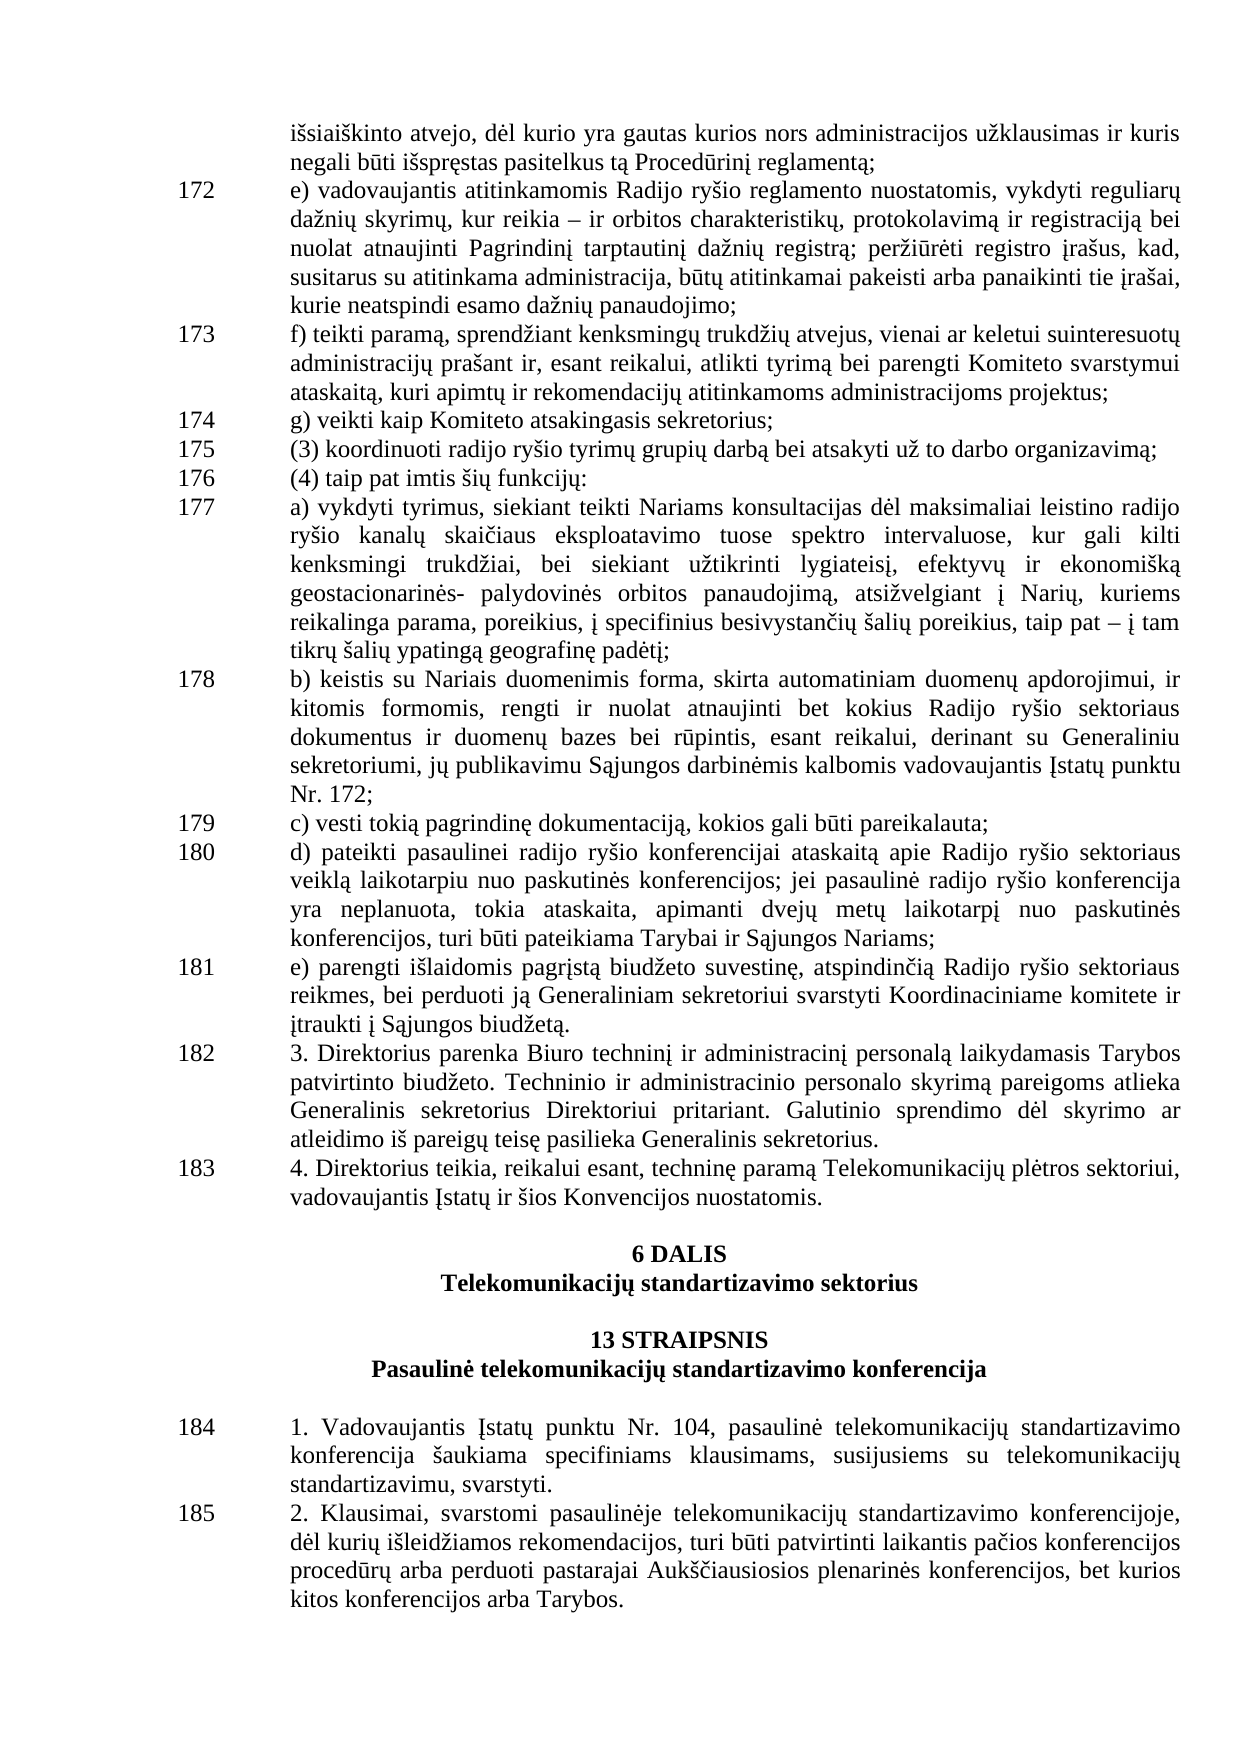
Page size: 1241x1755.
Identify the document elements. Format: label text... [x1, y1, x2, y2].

text 180 d) pateikti pasaulinei radijo ryšio konferencijai ataskaitą apie Radijo ryšio sektoriaus veiklą laikotarpiu nuo paskutinės konferencijos; jei pasaulinė radijo ryšio konferencija yra neplanuota, tokia ataskaita, apimanti dvejų metų laikotarpį nuo paskutinės konferencijos, turi būti pateikiama Tarybai ir Sąjungos Nariams; [177, 837, 1181, 952]
text 177 a) vykdyti tyrimus, siekiant teikti Nariams konsultacijas dėl maksimaliai leistino radijo ryšio kanalų skaičiaus eksploatavimo tuose spektro intervaluose, kur gali kilti kenksmingi trukdžiai, bei siekiant užtikrinti lygiateisį, efektyvų ir ekonomišką geostacionarinės- palydovinės orbitos panaudojimą, atsižvelgiant į Narių, kuriems reikalinga parama, poreikius, į specifinius besivystančių šalių poreikius, taip pat – į tam tikrų šalių ypatingą geografinę padėtį; [177, 492, 1181, 664]
text išsiaiškinto atvejo, dėl kurio yra gautas kurios nors administracijos užklausimas ir kuris negali būti išspręstas pasitelkus tą Procedūrinį reglamentą; [177, 118, 1181, 176]
text Telekomunikacijų standartizavimo sektorius [177, 1268, 1181, 1297]
text 184 1. Vadovaujantis Įstatų punktu Nr. 104, pasaulinė telekomunikacijų standartizavimo konferencija šaukiama specifiniams klausimams, susijusiems su telekomunikacijų standartizavimu, svarstyti. [177, 1412, 1181, 1498]
text 13 STRAIPSNIS [177, 1326, 1181, 1354]
text 6 DALIS [177, 1239, 1181, 1268]
text 178 b) keistis su Nariais duomenimis forma, skirta automatiniam duomenų apdorojimui, ir kitomis formomis, rengti ir nuolat atnaujinti bet kokius Radijo ryšio sektoriaus dokumentus ir duomenų bazes bei rūpintis, esant reikalui, derinant su Generaliniu sekretoriumi, jų publikavimu Sąjungos darbinėmis kalbomis vadovaujantis Įstatų punktu Nr. 172; [177, 664, 1181, 808]
text 175 (3) koordinuoti radijo ryšio tyrimų grupių darbą bei atsakyti už to darbo organizavimą; [177, 434, 1181, 463]
text 173 f) teikti paramą, sprendžiant kenksmingų trukdžių atvejus, vienai ar keletui suinteresuotų administracijų prašant ir, esant reikalui, atlikti tyrimą bei parengti Komiteto svarstymui ataskaitą, kuri apimtų ir rekomendacijų atitinkamoms administracijoms projektus; [177, 319, 1181, 406]
text 176 (4) taip pat imtis šių funkcijų: [177, 463, 1181, 492]
text 185 2. Klausimai, svarstomi pasaulinėje telekomunikacijų standartizavimo konferencijoje, dėl kurių išleidžiamos rekomendacijos, turi būti patvirtinti laikantis pačios konferencijos procedūrų arba perduoti pastarajai Aukščiausiosios plenarinės konferencijos, bet kurios kitos konferencijos arba Tarybos. [177, 1498, 1181, 1613]
text 182 3. Direktorius parenka Biuro techninį ir administracinį personalą laikydamasis Tarybos patvirtinto biudžeto. Techninio ir administracinio personalo skyrimą pareigoms atlieka Generalinis sekretorius Direktoriui pritariant. Galutinio sprendimo dėl skyrimo ar atleidimo iš pareigų teisę pasilieka Generalinis sekretorius. [177, 1038, 1181, 1153]
text 179 c) vesti tokią pagrindinę dokumentaciją, kokios gali būti pareikalauta; [177, 808, 1181, 837]
text 174 g) veikti kaip Komiteto atsakingasis sekretorius; [177, 406, 1181, 434]
text 183 4. Direktorius teikia, reikalui esant, techninę paramą Telekomunikacijų plėtros sektoriui, vadovaujantis Įstatų ir šios Konvencijos nuostatomis. [177, 1153, 1181, 1211]
text Pasaulinė telekomunikacijų standartizavimo konferencija [177, 1354, 1181, 1383]
text 181 e) parengti išlaidomis pagrįstą biudžeto suvestinę, atspindinčią Radijo ryšio sektoriaus reikmes, bei perduoti ją Generaliniam sekretoriui svarstyti Koordinaciniame komitete ir įtraukti į Sąjungos biudžetą. [177, 952, 1181, 1038]
text 172 e) vadovaujantis atitinkamomis Radijo ryšio reglamento nuostatomis, vykdyti reguliarų dažnių skyrimų, kur reikia – ir orbitos charakteristikų, protokolavimą ir registraciją bei nuolat atnaujinti Pagrindinį tarptautinį dažnių registrą; peržiūrėti registro įrašus, kad, susitarus su atitinkama administracija, būtų atitinkamai pakeisti arba panaikinti tie įrašai, kurie neatspindi esamo dažnių panaudojimo; [177, 176, 1181, 319]
